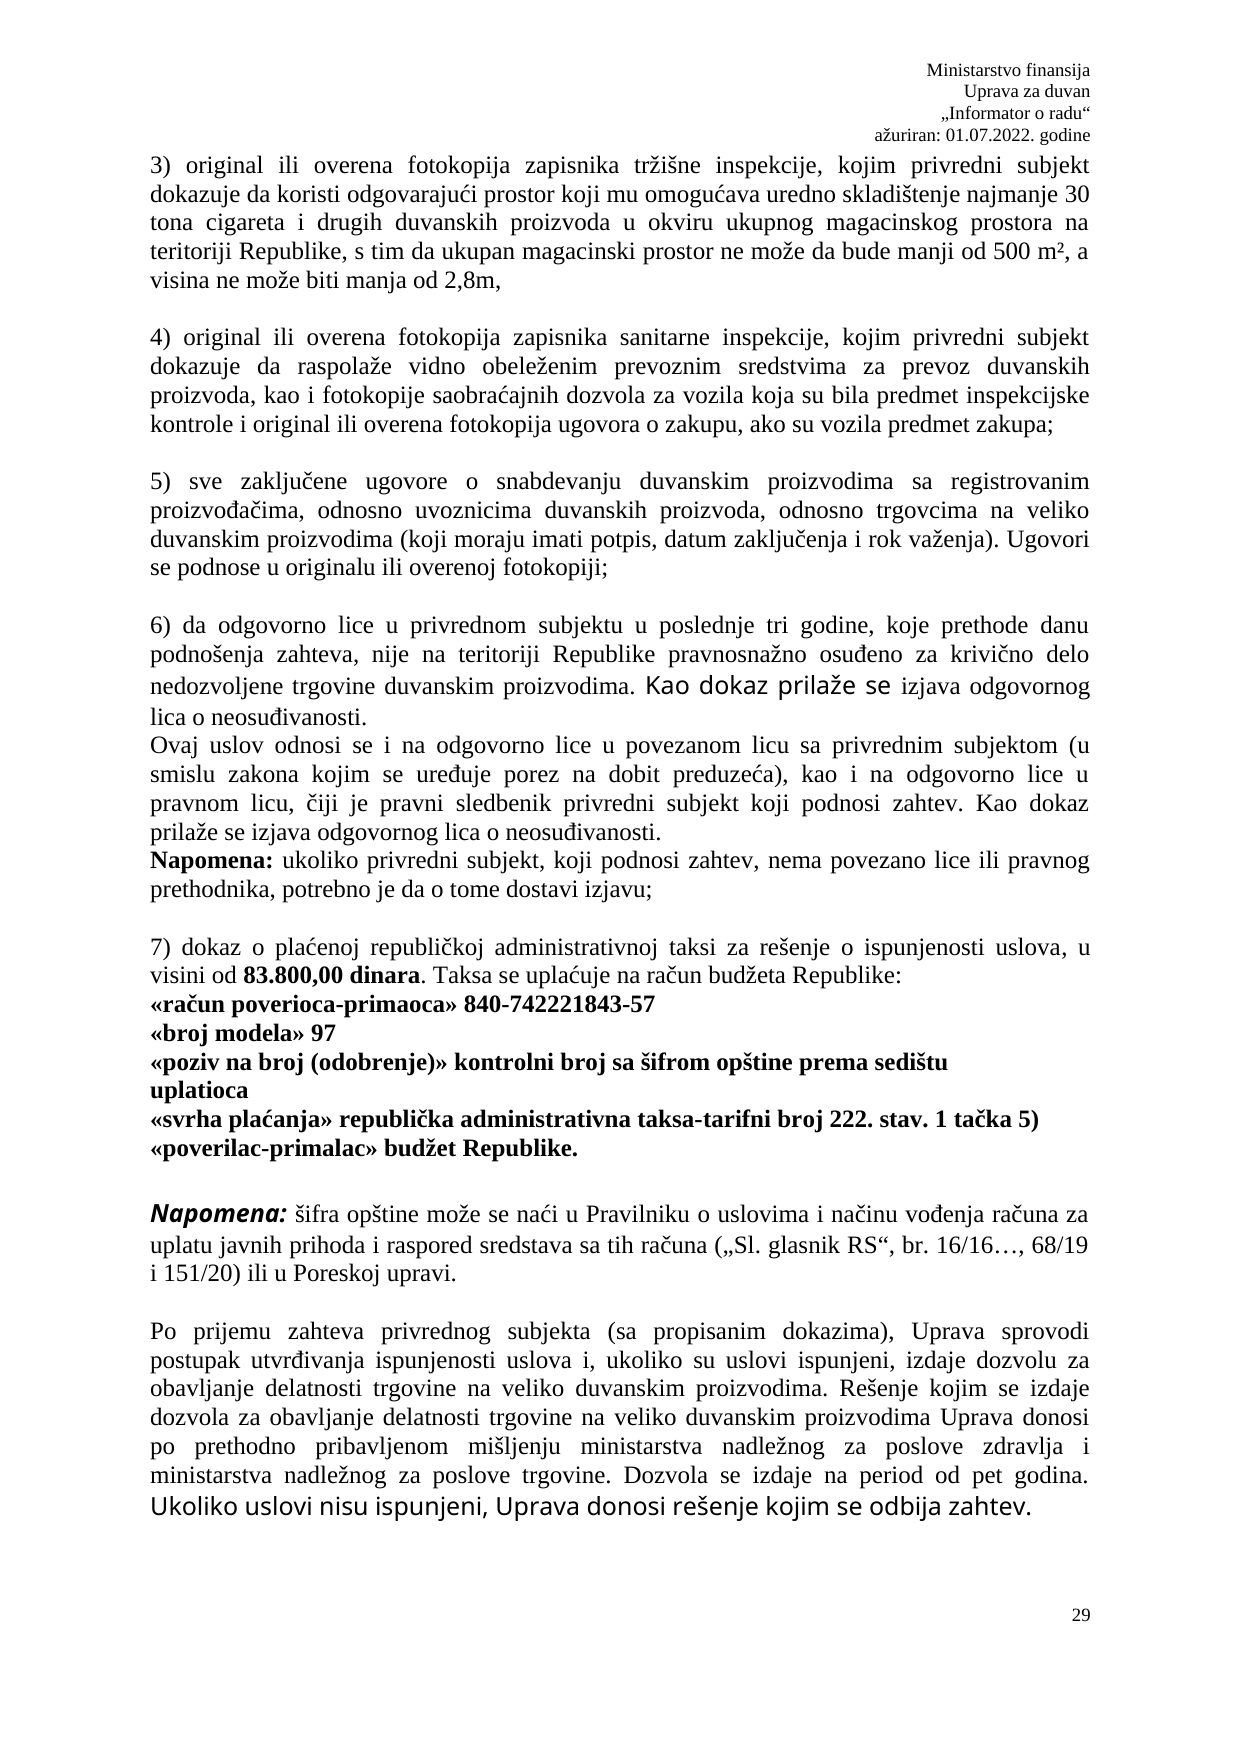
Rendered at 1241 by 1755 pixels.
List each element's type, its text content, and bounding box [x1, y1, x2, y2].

text Napomena: ukoliko privredni subjekt, koji podnosi zahtev, nema povezano lice ili pravnog prethodnika, potrebno je da o tome dostavi izjavu; [150, 845, 1090, 903]
text 4) original ili overena fotokopija zapisnika sanitarne inspekcije, kojim privredni subjekt dokazuje da raspolaže vidno obeleženim prevoznim sredstvima za prevoz duvanskih proizvoda, kao i fotokopije saobraćajnih dozvola za vozila koja su bila predmet inspekcijske kontrole i original ili overena fotokopija ugovora o zakupu, ako su vozila predmet zakupa; [150, 322, 1090, 437]
text «poziv na broj (odobrenje)» kontrolni broj sa šifrom opštine prema sedištu [150, 1047, 1090, 1075]
text 6) da odgovorno lice u privrednom subjektu u poslednje tri godine, koje prethode danu podnošenja zahteva, nije na teritoriji Republike pravnosnažno osuđeno za krivično delo nedozvolјene trgovine duvanskim proizvodima. Kao dokaz prilaže se izjava odgovornog lica o neosuđivanosti. [150, 610, 1090, 730]
text «broj modela» 97 [150, 1018, 1090, 1047]
text uplatioca [150, 1075, 1090, 1104]
text «račun poverioca-primaoca» 840-742221843-57 [150, 989, 1090, 1018]
text Ovaj uslov odnosi se i na odgovorno lice u povezanom licu sa privrednim subjektom (u smislu zakona kojim se uređuje porez na dobit preduzeća), kao i na odgovorno lice u pravnom licu, čiji je pravni sledbenik privredni subjekt koji podnosi zahtev. Kao dokaz prilaže se izjava odgovornog lica o neosuđivanosti. [150, 730, 1090, 845]
text Po prijemu zahteva privrednog subjekta (sa propisanim dokazima), Uprava sprovodi postupak utvrđivanja ispunjenosti uslova i, ukoliko su uslovi ispunjeni, izdaje dozvolu za obavlјanje delatnosti trgovine na veliko duvanskim proizvodima. Rešenje kojim se izdaje dozvola za obavlјanje delatnosti trgovine na veliko duvanskim proizvodima Uprava donosi po prethodno pribavlјenom mišlјenju ministarstva nadležnog za poslove zdravlјa i ministarstva nadležnog za poslove trgovine. Dozvola se izdaje na period od pet godina. Ukoliko uslovi nisu ispunjeni, Uprava donosi rešenje kojim se odbija zahtev. [150, 1316, 1090, 1522]
text 3) original ili overena fotokopija zapisnika tržišne inspekcije, kojim privredni subjekt dokazuje da koristi odgovarajući prostor koji mu omogućava uredno skladištenje najmanje 30 tona cigareta i drugih duvanskih proizvoda u okviru ukupnog magacinskog prostora na teritoriji Republike, s tim da ukupan magacinski prostor ne može da bude manji od 500 m², a visina ne može biti manja od 2,8m, [150, 150, 1090, 294]
text «poverilac-primalac» budžet Republike. [150, 1133, 1090, 1162]
text 7) dokaz o plaćenoj republičkoj administrativnoj taksi za rešenje o ispunjenosti uslova, u visini od 83.800,00 dinara. Taksa se uplaćuje na račun budžeta Republike: [150, 932, 1090, 989]
text Napomena: šifra opštine može se naći u Pravilniku o uslovima i načinu vođenja računa za uplatu javnih prihoda i raspored sredstava sa tih računa („Sl. glasnik RS“, br. 16/16…, 68/19 i 151/20) ili u Poreskoj upravi. [150, 1196, 1090, 1287]
text «svrha plaćanja» republička administrativna taksa-tarifni broj 222. stav. 1 tačka 5) [150, 1104, 1090, 1133]
text 5) sve zaklјučene ugovore o snabdevanju duvanskim proizvodima sa registrovanim proizvođačima, odnosno uvoznicima duvanskih proizvoda, odnosno trgovcima na veliko duvanskim proizvodima (koji moraju imati potpis, datum zaklјučenja i rok važenja). Ugovori se podnose u originalu ili overenoj fotokopiji; [150, 466, 1090, 581]
